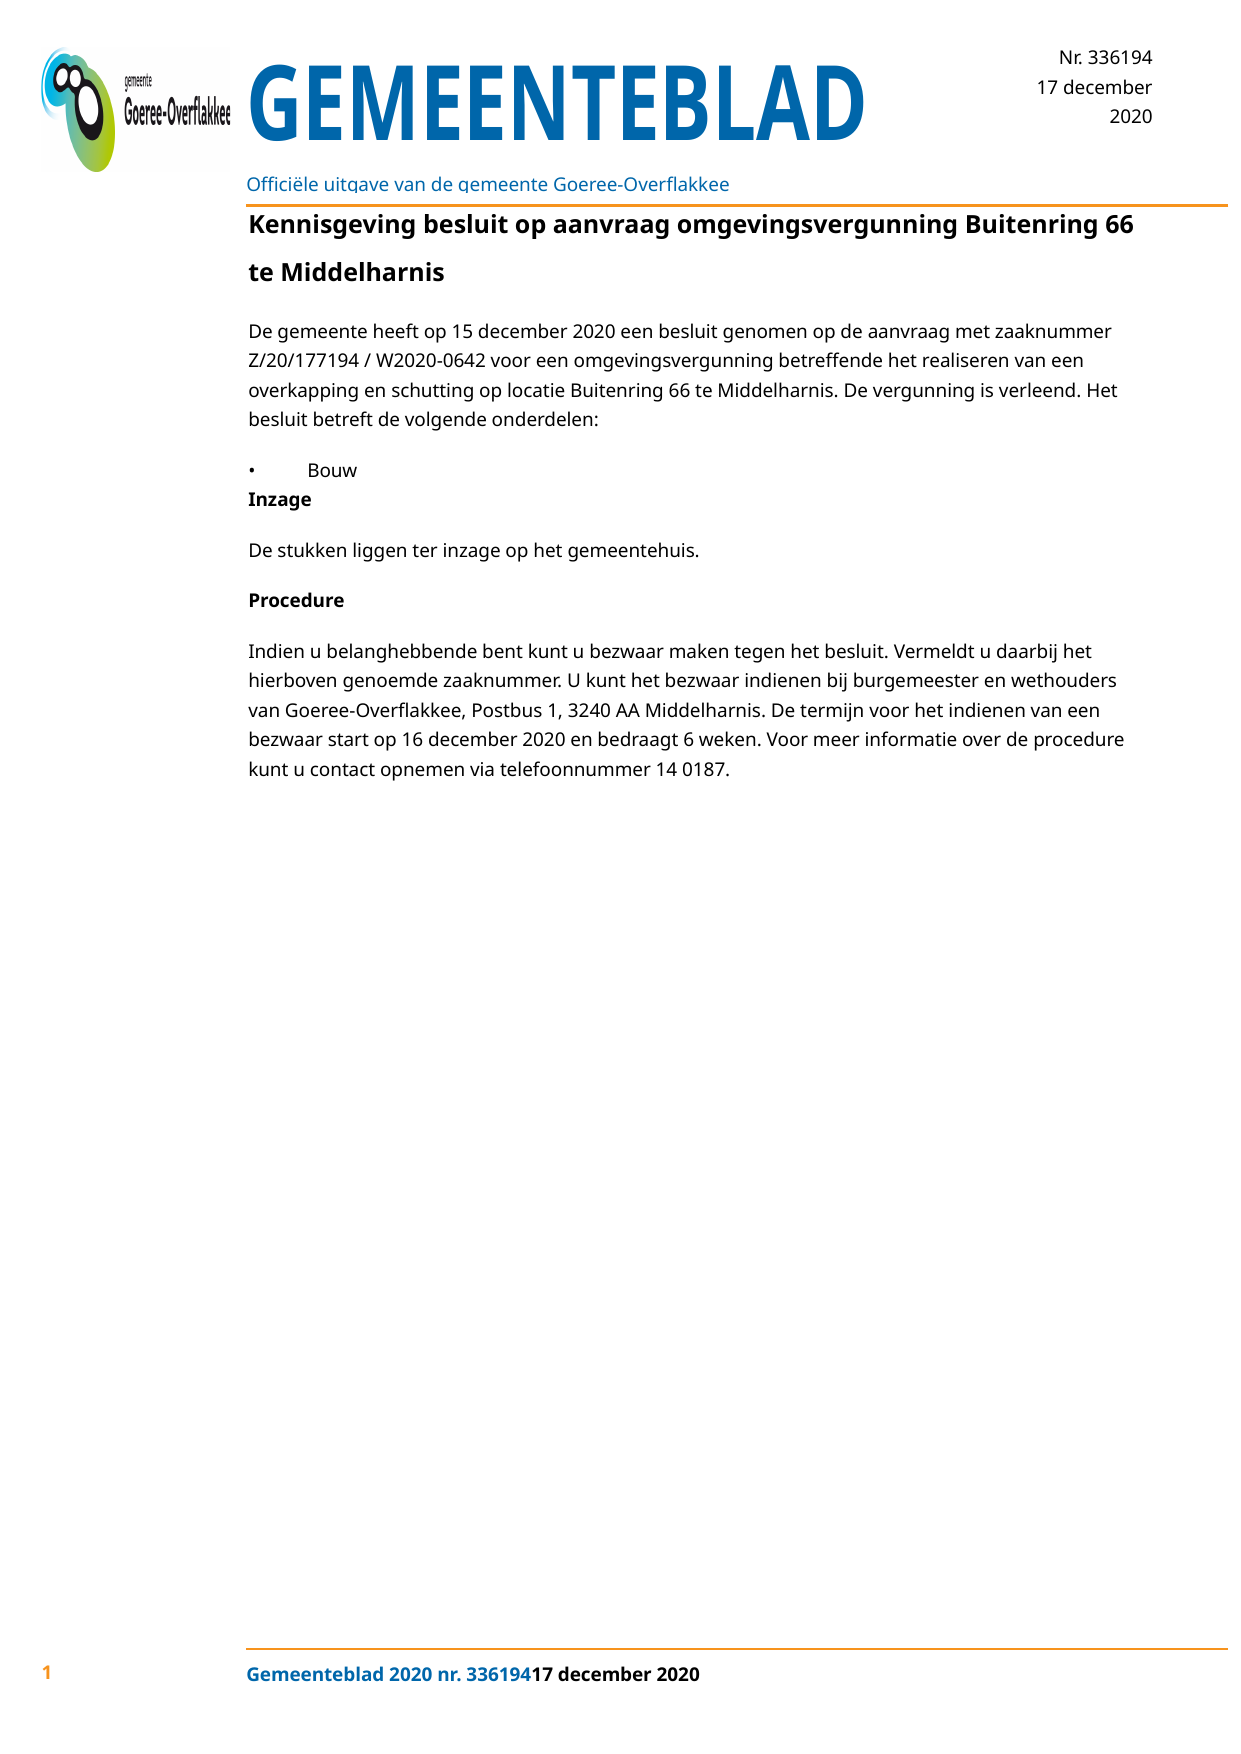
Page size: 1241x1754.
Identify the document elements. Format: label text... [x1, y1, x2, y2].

list Bouw [248, 457, 1152, 483]
text Indien u belanghebbende bent kunt u bezwaar maken tegen het besluit. Vermeldt u daarbij het hierboven genoemde zaaknummer. U kunt het bezwaar indienen bij burgemeester en wethouders van Goeree-Overflakkee, Postbus 1, 3240 AA Middelharnis. De termijn voor het indienen van een bezwaar start op 16 december 2020 en bedraagt 6 weken. Voor meer informatie over de procedure kunt u contact opnemen via telefoonnummer 14 0187. [248, 638, 1152, 782]
text Procedure [248, 587, 1152, 613]
text De gemeente heeft op 15 december 2020 een besluit genomen op de aanvraag met zaaknummer Z/20/177194 / W2020-0642 voor een omgevingsvergunning betreffende het realiseren van een overkapping en schutting op locatie Buitenring 66 te Middelharnis. De vergunning is verleend. Het besluit betreft de volgende onderdelen: [248, 318, 1152, 432]
text De stukken liggen ter inzage op het gemeentehuis. [248, 537, 1152, 563]
picture [41, 47, 231, 172]
text Kennisgeving besluit op aanvraag omgevingsvergunning Buitenring 66 te Middelharnis [248, 207, 1152, 288]
text Inzage [248, 487, 1152, 512]
